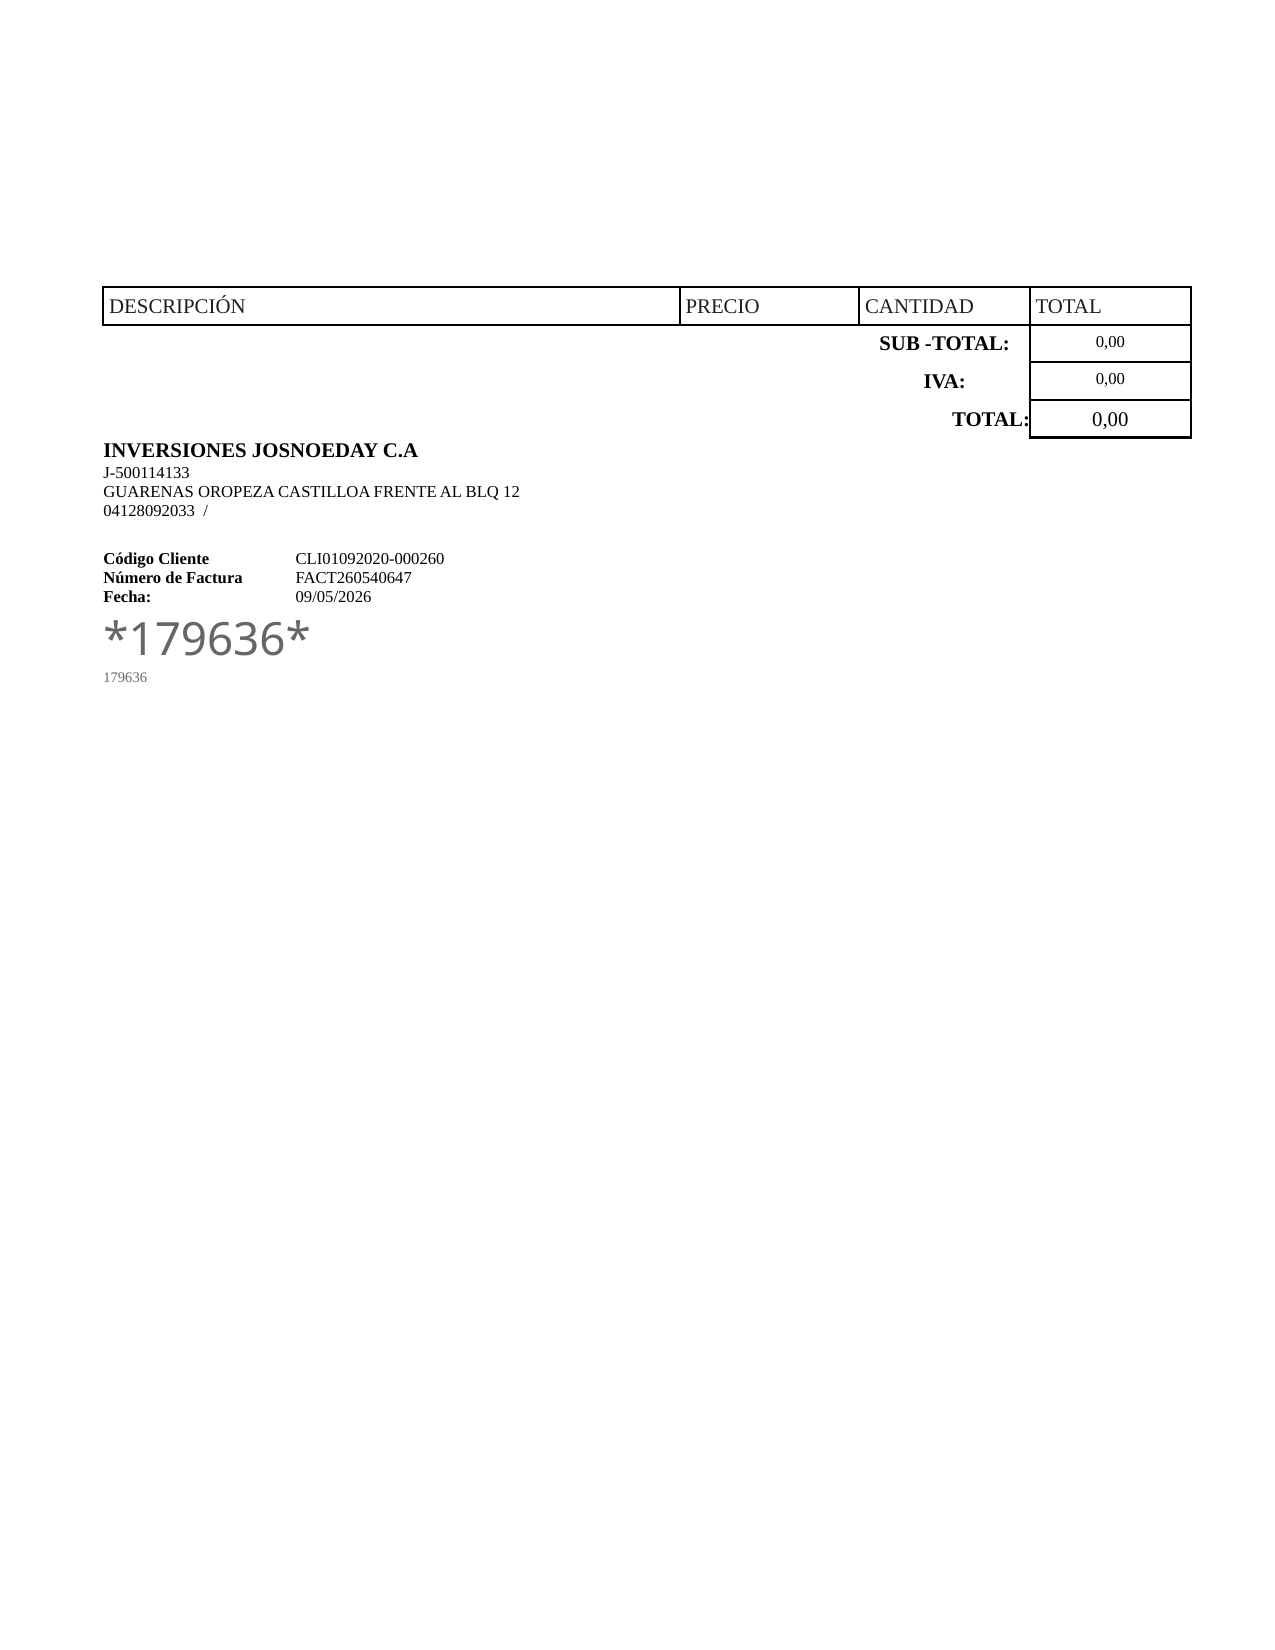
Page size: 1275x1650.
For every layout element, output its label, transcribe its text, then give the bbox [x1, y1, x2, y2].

table_cell 0,00 [1031, 401, 1190, 436]
table_cell SUB -TOTAL: [859, 326, 1029, 361]
table_cell [103, 326, 859, 436]
table_header INVERSIONES JOSNOEDAY C.A [103, 439, 858, 462]
text 179636 [103, 669, 1137, 685]
table_header CANTIDAD [860, 288, 1029, 323]
table_header DESCRIPCIÓN [104, 288, 679, 323]
table_header TOTAL [1031, 288, 1190, 323]
table_cell 0,00 [1031, 363, 1190, 399]
table_cell GUARENAS OROPEZA CASTILLOA FRENTE AL BLQ 12 [103, 482, 858, 501]
table_header Código Cliente [103, 549, 295, 568]
table_cell Fecha: [103, 587, 295, 606]
table_cell IVA: [859, 361, 1029, 399]
table_header CLI01092020-000260 [295, 549, 517, 568]
table_header PRECIO [681, 288, 858, 323]
text *179636* [103, 606, 1137, 669]
table_cell J-500114133 [103, 463, 858, 482]
table_cell FACT260540647 [295, 568, 517, 587]
table_cell 04128092033 / [103, 501, 858, 520]
table_cell TOTAL: [859, 399, 1029, 436]
table_cell 09/05/2026 [295, 587, 517, 606]
table_cell Número de Factura [103, 568, 295, 587]
table_cell 0,00 [1031, 326, 1190, 361]
